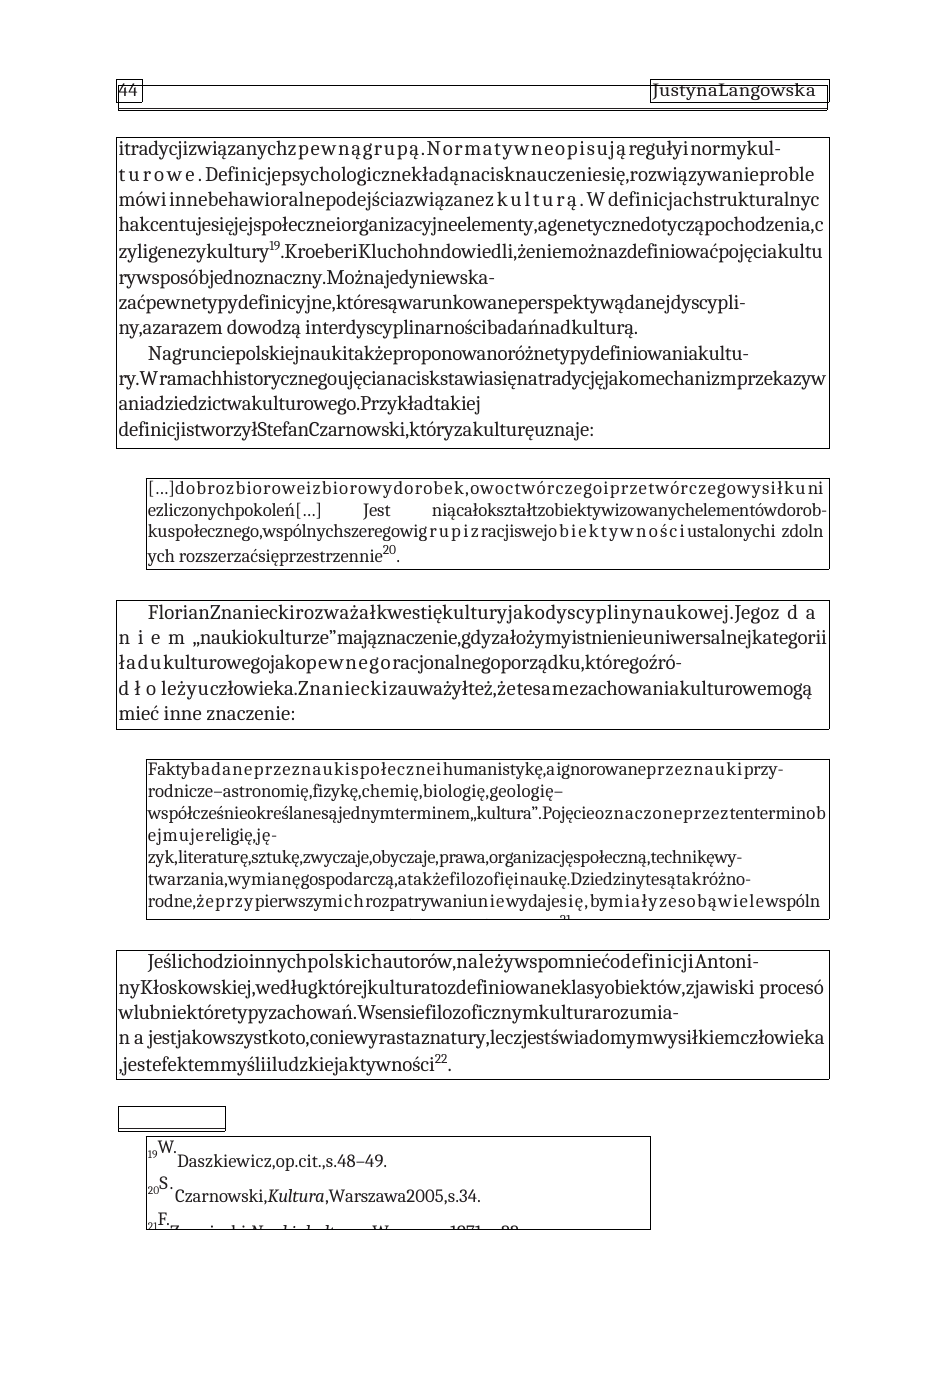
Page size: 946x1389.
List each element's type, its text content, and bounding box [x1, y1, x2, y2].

text JustynaLangowska [652, 80, 829, 101]
text 44 [119, 86, 142, 101]
text FlorianZnanieckirozważałkwestiękulturyjakodyscyplinynaukowej.Jegozdaniem„naukiokulturze”mająznaczenie,gdyzałożymyistnienieuniwersalnejkategoriiładukulturowegojakopewnegoracjonalnegoporządku,któregoźró-dłoleżyuczłowieka.Znanieckizauważyłteż,żetesamezachowaniakulturowemogąmieć inne znaczenie: [118, 601, 827, 726]
text 19W.Daszkiewicz,op.cit.,s.48–49. [148, 1137, 650, 1172]
text […]dobrozbioroweizbiorowydorobek,owoctwórczegoiprzetwórczegowysiłkuniezliczonychpokoleń[…] Jest niącałokształtzobiektywizowanychelementówdorob-kuspołecznego,wspólnychszeregowigrupizracjiswejobiektywnościustalonychizdolnych rozszerzaćsięprzestrzennie20. [148, 479, 827, 567]
text 20S.Czarnowski,Kultura,Warszawa2005,s.34. [148, 1172, 650, 1208]
text Jeślichodzioinnychpolskichautorów,należywspomniećodefinicjiAntoni-nyKłoskowskiej,wedługktórejkulturatozdefiniowaneklasyobiektów,zjawiskiprocesówlubniektóretypyzachowań.Wsensiefilozoficznymkulturarozumia-najestjakowszystkoto,coniewyrastaznatury,leczjestświadomymwysiłkiemczłowieka,jestefektemmyśliiludzkiejaktywności22. [118, 951, 827, 1077]
text Faktybadaneprzeznaukispołeczneihumanistykę,aignorowaneprzeznaukiprzy-rodnicze–astronomię,fizykę,chemię,biologię,geologię–współcześnieokreślanesąjednymterminem„kultura”.Pojęcieoznaczoneprzeztenterminobejmujereligię,ję-zyk,literaturę,sztukę,zwyczaje,obyczaje,prawa,organizacjęspołeczną,technikęwy-twarzania,wymianęgospodarczą,atakżefilozofięinaukę.Dziedzinytesątakróżno-rodne,żeprzypierwszymichrozpatrywaniuniewydajesię,bymiałyzesobąwielewspólnego.Alewszystkieonesuponują jakiś ład– jakiśporządek21. [148, 760, 827, 919]
text Nagrunciepolskiejnaukitakżeproponowanoróżnetypydefiniowaniakultu-ry.Wramachhistorycznegoujęcianaciskstawiasięnatradycjęjakomechanizmprzekazywaniadziedzictwakulturowego.Przykładtakiej definicjistworzyłStefanCzarnowski,któryzakulturęuznaje: [118, 341, 827, 441]
text 21F.Znaniecki,Naukiokulturze,Warszawa1971, s.22. [148, 1208, 650, 1229]
text [118, 80, 142, 85]
text itradycjizwiązanychzpewnągrupą.Normatywneopisująregułyinormykul-turowe.Definicjepsychologicznekładąnacisknauczeniesię,rozwiązywanieproblemówiinnebehawioralnepodejściazwiązanezkulturą.Wdefinicjachstrukturalnychakcentujesięjejspołeczneiorganizacyjneelementy,agenetycznedotycząpochodzenia,czyligenezykultury19.KroeberiKluchohndowiedli,żeniemożnazdefiniowaćpojęciakulturywsposóbjednoznaczny.Możnajedyniewska-zaćpewnetypydefinicyjne,któresąwarunkowaneperspektywądanejdyscypli-ny,azarazem dowodzą interdyscyplinarnościbadańnadkulturą. [118, 138, 827, 340]
